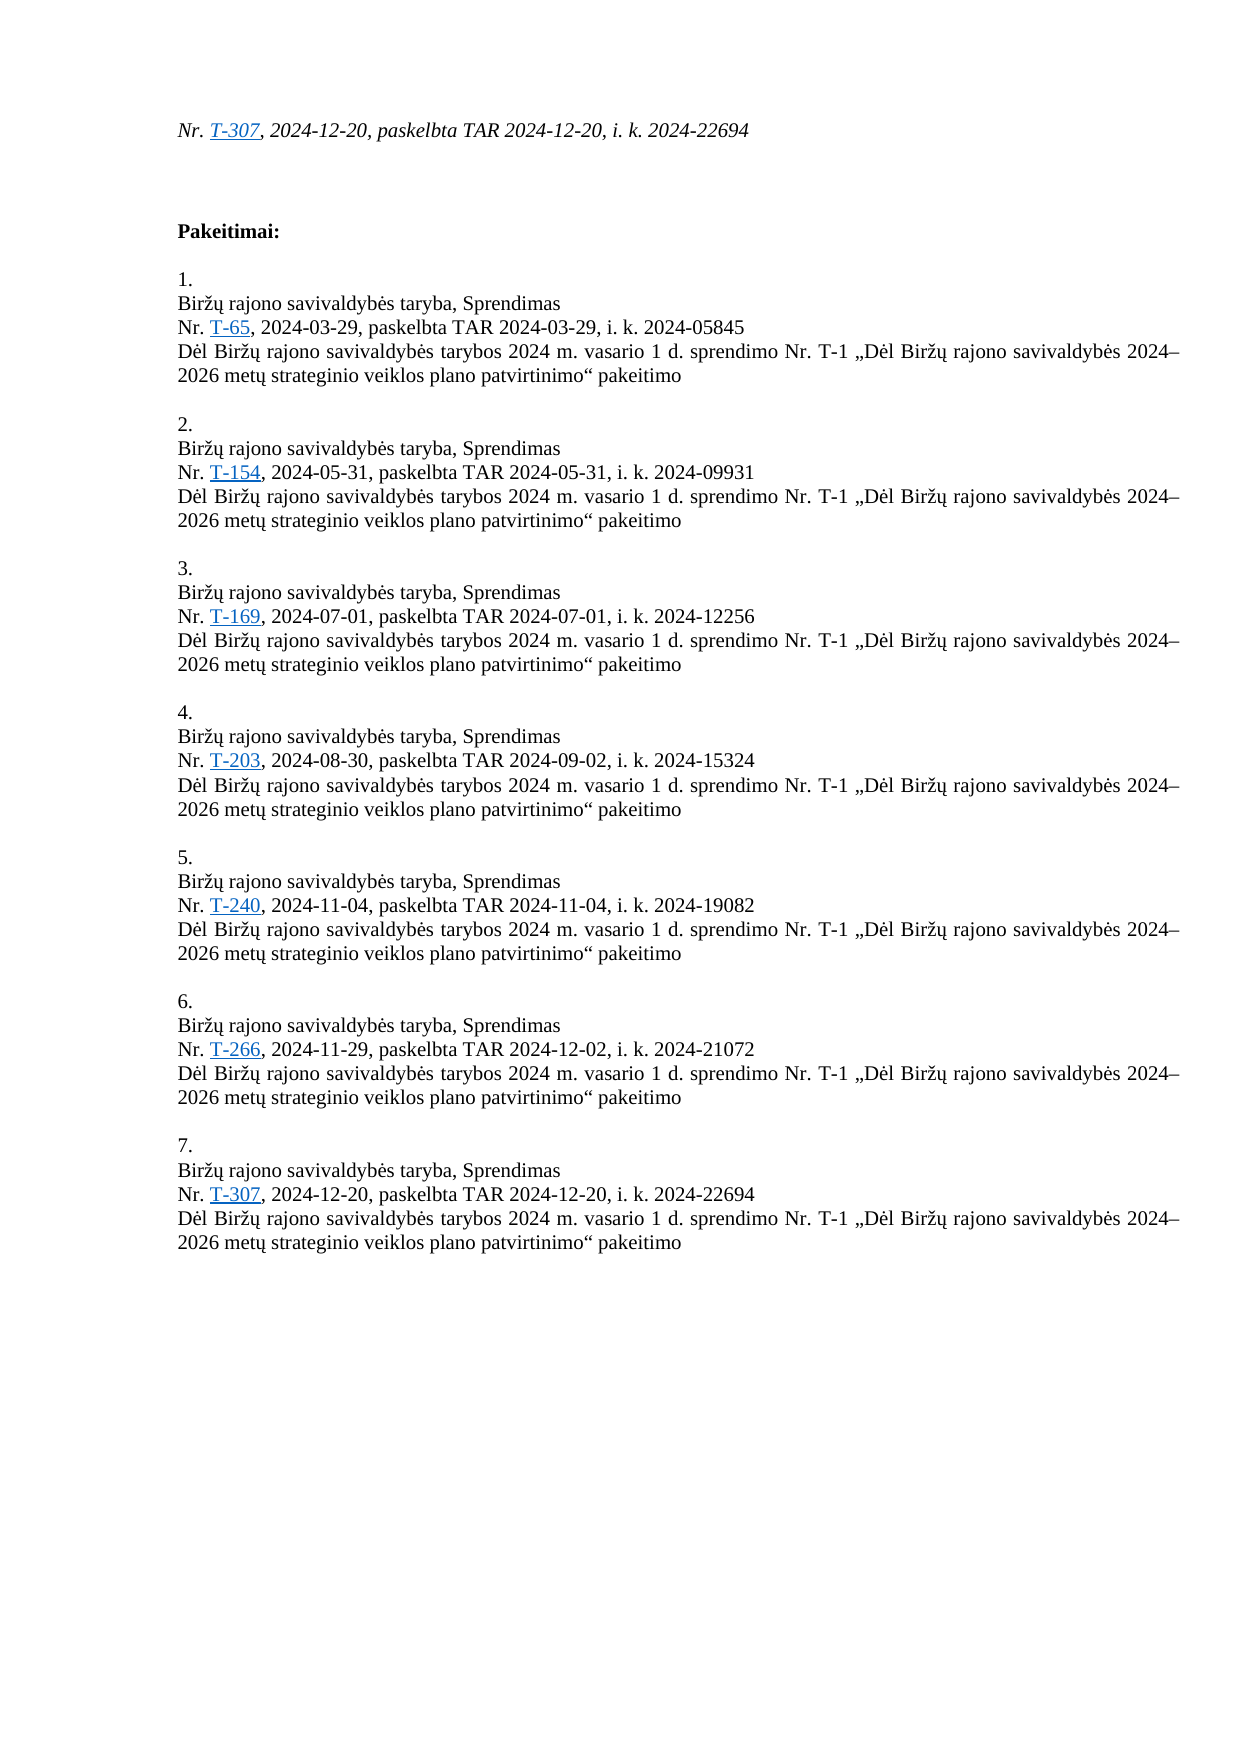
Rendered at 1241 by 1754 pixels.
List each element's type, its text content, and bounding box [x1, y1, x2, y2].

text Dėl Biržų rajono savivaldybės tarybos 2024 m. vasario 1 d. sprendimo Nr. T-1 „Dėl Biržų rajono savivaldybės 2024–2026 metų strateginio veiklos plano patvirtinimo“ pakeitimo [177, 772, 1181, 821]
text 4. [177, 700, 1181, 724]
text Dėl Biržų rajono savivaldybės tarybos 2024 m. vasario 1 d. sprendimo Nr. T-1 „Dėl Biržų rajono savivaldybės 2024–2026 metų strateginio veiklos plano patvirtinimo“ pakeitimo [177, 339, 1181, 387]
text 1. [177, 267, 1181, 291]
text 7. [177, 1133, 1181, 1157]
text Nr. T-240, 2024-11-04, paskelbta TAR 2024-11-04, i. k. 2024-19082 [177, 893, 1181, 917]
text Nr. T-65, 2024-03-29, paskelbta TAR 2024-03-29, i. k. 2024-05845 [177, 315, 1181, 339]
text Biržų rajono savivaldybės taryba, Sprendimas [177, 1157, 1181, 1182]
text Biržų rajono savivaldybės taryba, Sprendimas [177, 291, 1181, 315]
text 2. [177, 412, 1181, 436]
text Biržų rajono savivaldybės taryba, Sprendimas [177, 724, 1181, 748]
text Nr. T-307, 2024-12-20, paskelbta TAR 2024-12-20, i. k. 2024-22694 [177, 1182, 1181, 1206]
text Biržų rajono savivaldybės taryba, Sprendimas [177, 869, 1181, 893]
text Pakeitimai: [177, 219, 1181, 243]
text Dėl Biržų rajono savivaldybės tarybos 2024 m. vasario 1 d. sprendimo Nr. T-1 „Dėl Biržų rajono savivaldybės 2024–2026 metų strateginio veiklos plano patvirtinimo“ pakeitimo [177, 1206, 1181, 1254]
text Nr. T-169, 2024-07-01, paskelbta TAR 2024-07-01, i. k. 2024-12256 [177, 604, 1181, 628]
text Dėl Biržų rajono savivaldybės tarybos 2024 m. vasario 1 d. sprendimo Nr. T-1 „Dėl Biržų rajono savivaldybės 2024–2026 metų strateginio veiklos plano patvirtinimo“ pakeitimo [177, 917, 1181, 965]
text Dėl Biržų rajono savivaldybės tarybos 2024 m. vasario 1 d. sprendimo Nr. T-1 „Dėl Biržų rajono savivaldybės 2024–2026 metų strateginio veiklos plano patvirtinimo“ pakeitimo [177, 1061, 1181, 1109]
text Biržų rajono savivaldybės taryba, Sprendimas [177, 580, 1181, 604]
text Nr. T-203, 2024-08-30, paskelbta TAR 2024-09-02, i. k. 2024-15324 [177, 748, 1181, 772]
text Biržų rajono savivaldybės taryba, Sprendimas [177, 1013, 1181, 1037]
text 6. [177, 989, 1181, 1013]
text Dėl Biržų rajono savivaldybės tarybos 2024 m. vasario 1 d. sprendimo Nr. T-1 „Dėl Biržų rajono savivaldybės 2024–2026 metų strateginio veiklos plano patvirtinimo“ pakeitimo [177, 484, 1181, 532]
text Dėl Biržų rajono savivaldybės tarybos 2024 m. vasario 1 d. sprendimo Nr. T-1 „Dėl Biržų rajono savivaldybės 2024–2026 metų strateginio veiklos plano patvirtinimo“ pakeitimo [177, 628, 1181, 676]
text 3. [177, 556, 1181, 580]
text 5. [177, 845, 1181, 869]
text Nr. T-266, 2024-11-29, paskelbta TAR 2024-12-02, i. k. 2024-21072 [177, 1037, 1181, 1061]
text Nr. T-154, 2024-05-31, paskelbta TAR 2024-05-31, i. k. 2024-09931 [177, 460, 1181, 484]
text Biržų rajono savivaldybės taryba, Sprendimas [177, 436, 1181, 460]
text Nr. T-307, 2024-12-20, paskelbta TAR 2024-12-20, i. k. 2024-22694 [177, 118, 1181, 142]
